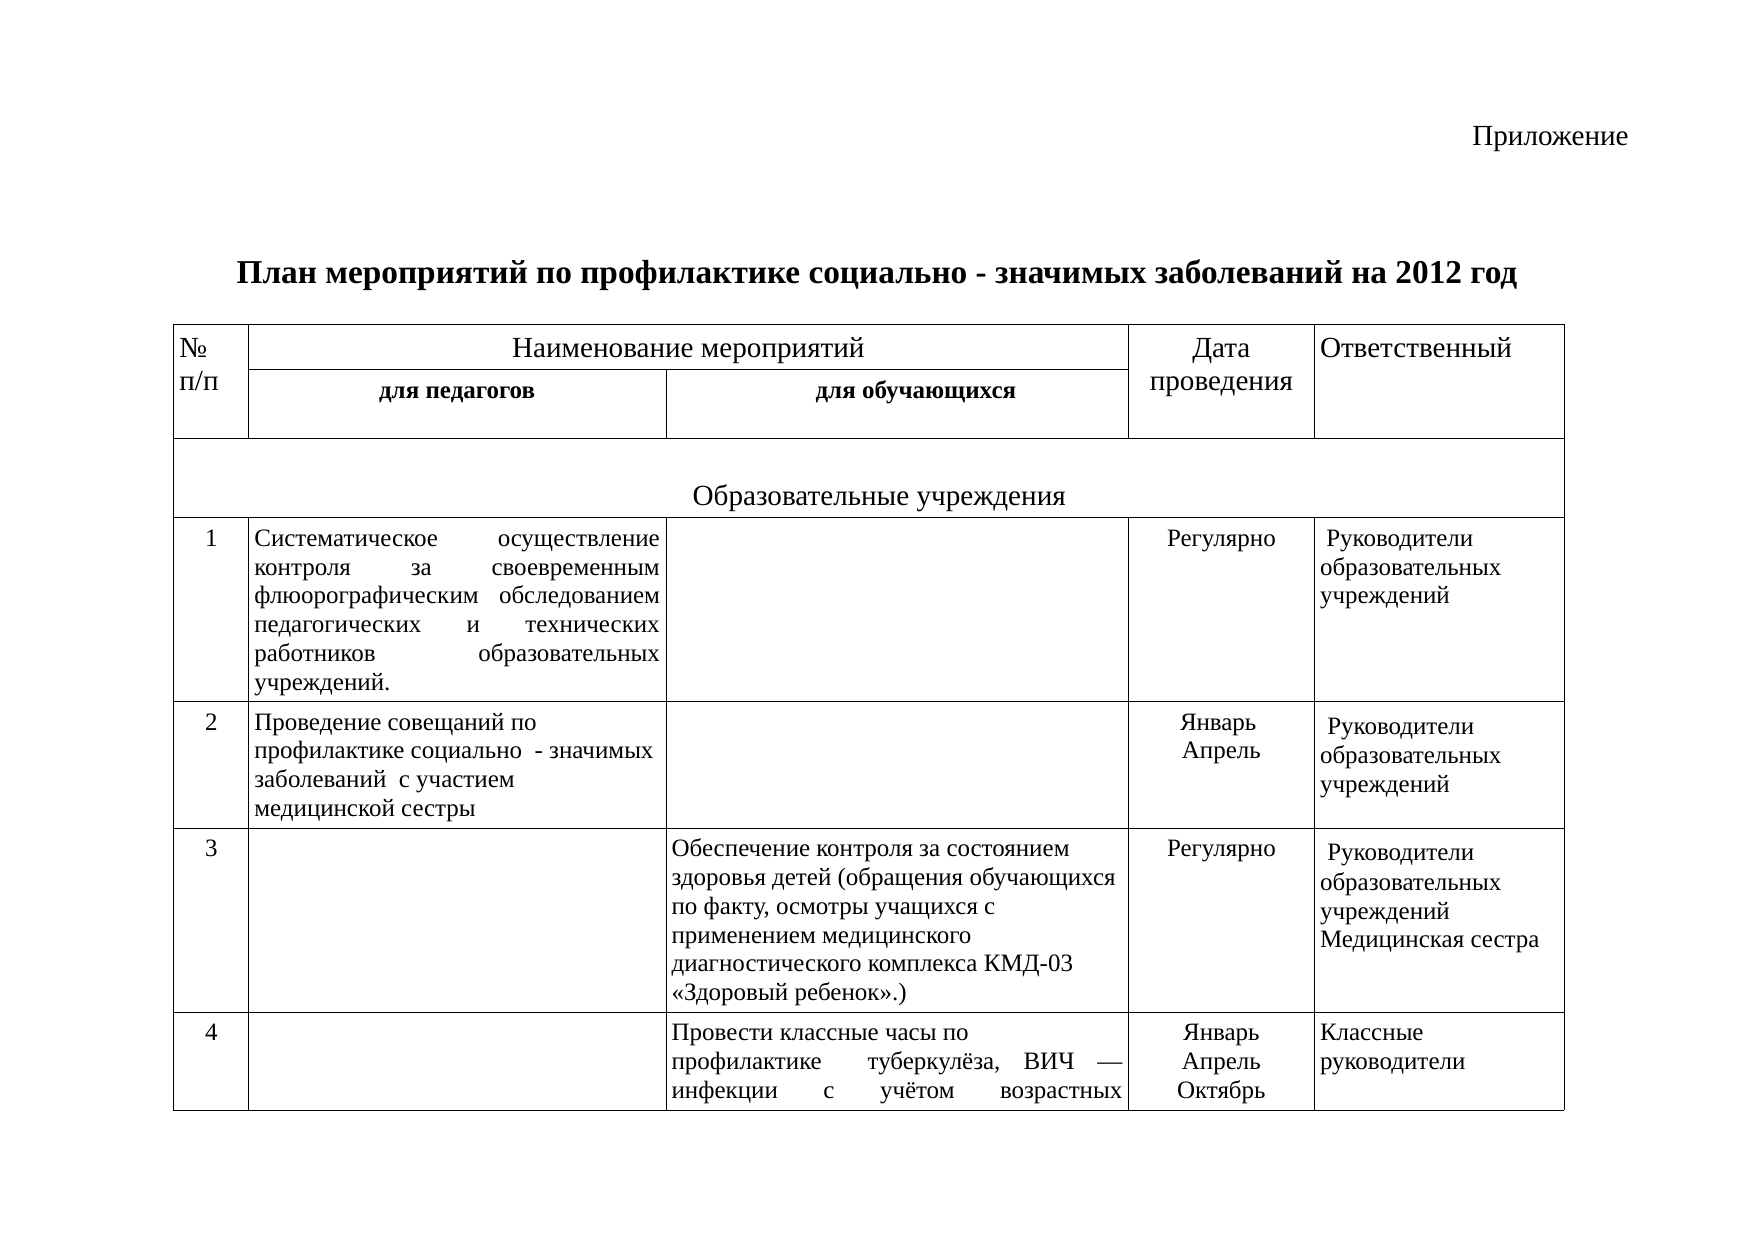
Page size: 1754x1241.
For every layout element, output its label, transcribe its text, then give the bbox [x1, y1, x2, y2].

table_header № п/п [174, 325, 248, 438]
table_header Ответственный [1315, 325, 1564, 438]
table_cell Проведение совещаний по профилактике социально - значимых заболеваний с участием медицинской сестры [249, 702, 666, 828]
table_cell Регулярно [1129, 829, 1314, 1012]
table_cell 2 [174, 702, 248, 828]
table_cell 1 [174, 518, 248, 701]
table_cell Регулярно [1129, 518, 1314, 701]
table_cell Классные руководители [1315, 1013, 1564, 1109]
table_cell Образовательные учреждения [174, 439, 1564, 517]
table_cell для педагогов [249, 370, 666, 438]
text План мероприятий по профилактике социально - значимых заболеваний на 2012 год [118, 252, 1636, 291]
table_cell Провести классные часы по профилактике туберкулёза, ВИЧ — инфекции с учётом возрастных [667, 1013, 1128, 1109]
table_cell Руководители образовательных учреждений [1315, 702, 1564, 828]
table_cell 4 [174, 1013, 248, 1109]
table_cell [667, 518, 1128, 701]
table_cell для обучающихся [667, 370, 1128, 438]
table_cell Обеспечение контроля за состоянием здоровья детей (обращения обучающихся по факту, осмотры учащихся с применением медицинского диагностического комплекса КМД-03 «Здоровый ребенок».) [667, 829, 1128, 1012]
table_cell Январь Апрель Октябрь [1129, 1013, 1314, 1109]
table_header Дата проведения [1129, 325, 1314, 438]
table_cell [249, 1013, 666, 1109]
table_cell [249, 829, 666, 1012]
table_cell 3 [174, 829, 248, 1012]
table_cell Руководители образовательных учреждений Медицинская сестра [1315, 829, 1564, 1012]
table_header Наименование мероприятий [249, 325, 1128, 369]
text Приложение [118, 118, 1636, 152]
table_cell Систематическое осуществление контроля за своевременным флюорографическим обследованием педагогических и технических работников образовательных учреждений. [249, 518, 666, 701]
table_cell [667, 702, 1128, 828]
table_cell Руководители образовательных учреждений [1315, 518, 1564, 701]
table_cell Январь Апрель [1129, 702, 1314, 828]
